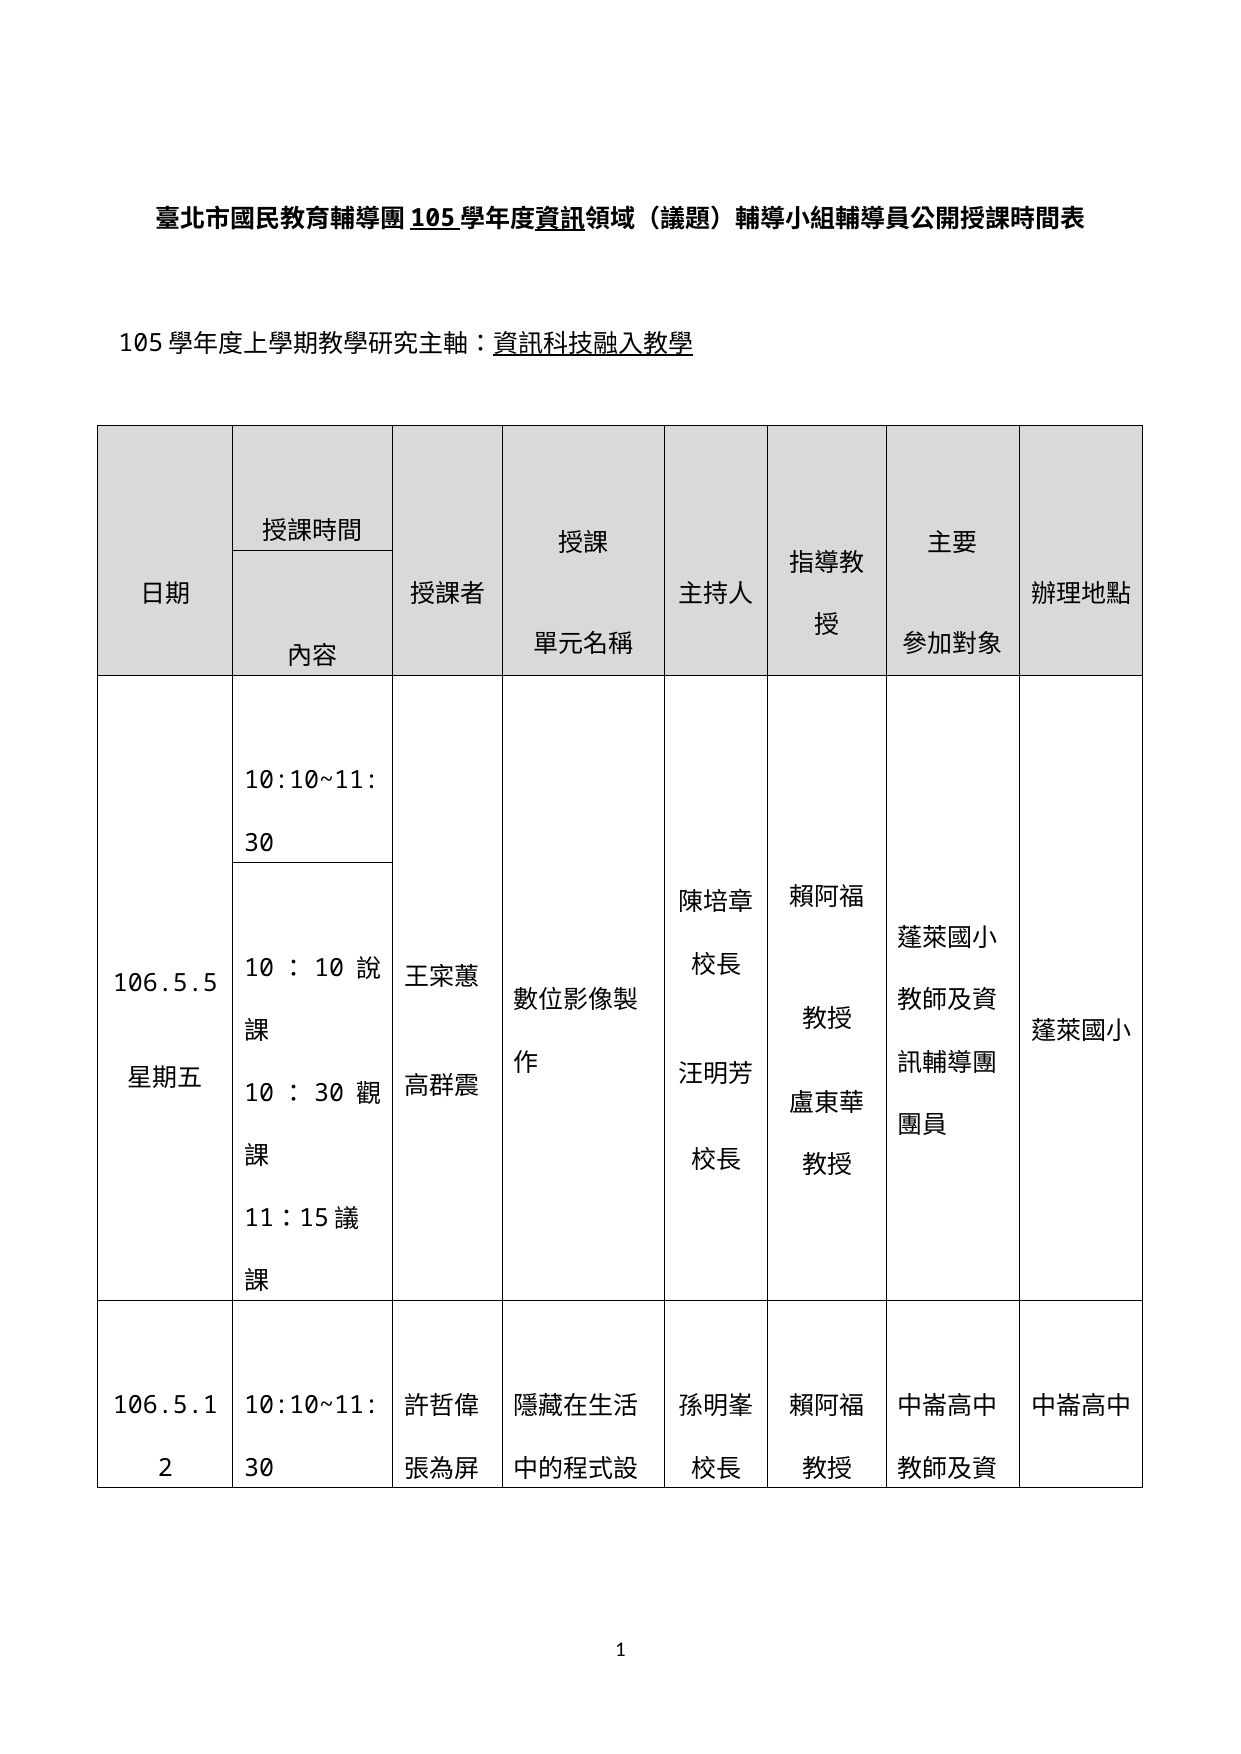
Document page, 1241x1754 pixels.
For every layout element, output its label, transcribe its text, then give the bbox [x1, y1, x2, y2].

table_cell 許哲偉 張為屏 [393, 1301, 502, 1487]
table_header 授課者 [393, 426, 502, 675]
table_header 主持人 [665, 426, 767, 675]
table_cell 賴阿福 教授 盧東華教授 [768, 676, 886, 1300]
table_cell 數位影像製作 [503, 676, 664, 1300]
table_cell 陳培章校長 汪明芳 校長 [665, 676, 767, 1300]
table_header 辦理地點 [1020, 426, 1142, 675]
table_cell 10:10~11:30 [233, 676, 392, 862]
table_header 指導教授 [768, 426, 886, 675]
table_cell 蓬萊國小 [1020, 676, 1142, 1300]
text 105學年度上學期教學研究主軸：資訊科技融入教學 [118, 300, 1122, 362]
table_cell 106.5.12 [98, 1301, 232, 1487]
table_cell 孫明峯 校長 [665, 1301, 767, 1487]
table_cell 中崙高中 [1020, 1301, 1142, 1487]
table_cell 賴阿福 教授 [768, 1301, 886, 1487]
table_header 日期 [98, 426, 232, 675]
table_header 授課 單元名稱 [503, 426, 664, 675]
table_cell 內容 [233, 551, 392, 675]
table_cell 10：10說課 10：30觀課 11：15議課 [233, 863, 392, 1300]
table_header 授課時間 [233, 426, 392, 550]
table_cell 蓬萊國小教師及資訊輔導團團員 [887, 676, 1019, 1300]
table_cell 10:10~11:30 [233, 1301, 392, 1487]
table_cell 隱藏在生活中的程式設 [503, 1301, 664, 1487]
table_cell 中崙高中教師及資 [887, 1301, 1019, 1487]
table_cell 106.5.5 星期五 [98, 676, 232, 1300]
table_header 主要 參加對象 [887, 426, 1019, 675]
text 臺北市國民教育輔導團105學年度資訊領域（議題）輔導小組輔導員公開授課時間表 [118, 175, 1122, 237]
table_cell 王寀蕙 高群震 [393, 676, 502, 1300]
